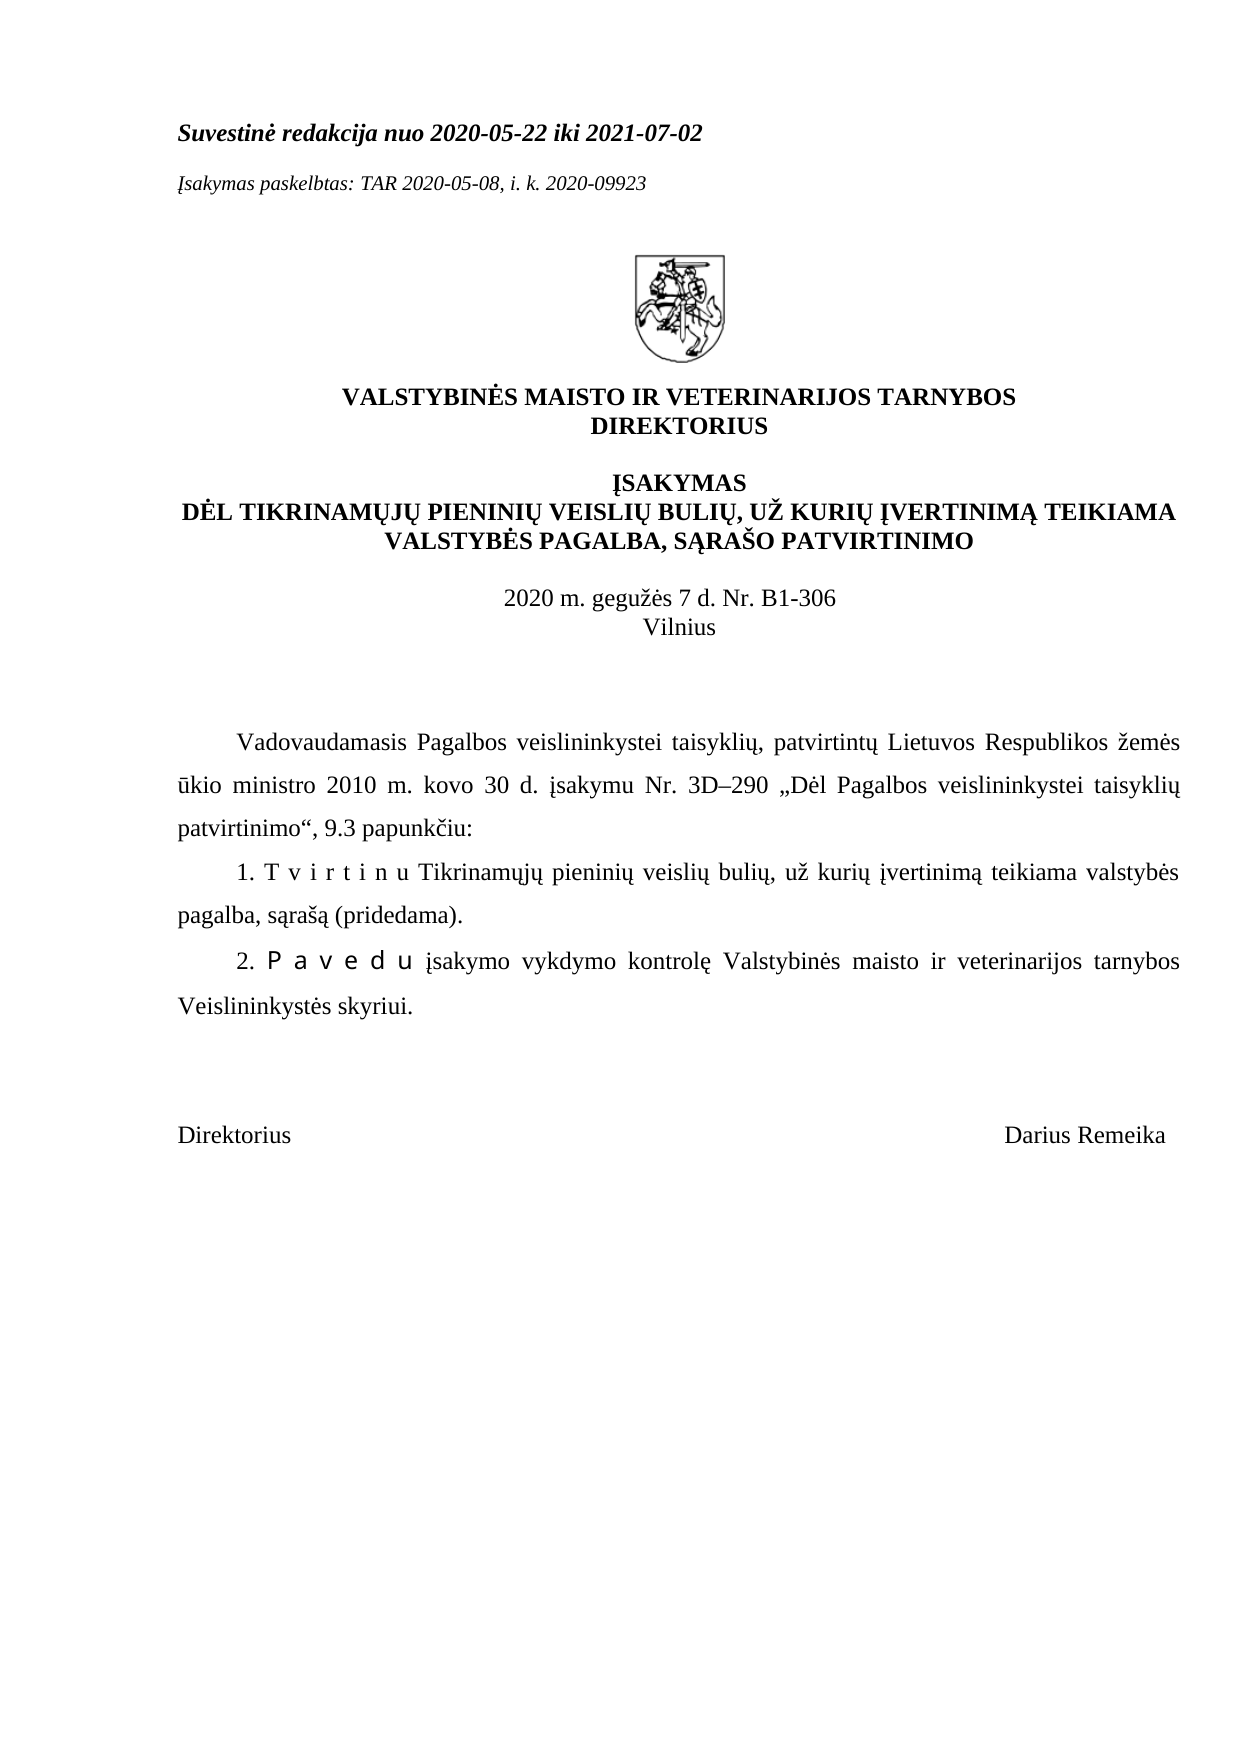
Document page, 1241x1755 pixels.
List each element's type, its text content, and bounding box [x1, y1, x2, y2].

text Suvestinė redakcija nuo 2020-05-22 iki 2021-07-02 [177, 118, 1181, 147]
text Įsakymas paskelbtas: TAR 2020-05-08, i. k. 2020-09923 [177, 171, 1181, 195]
text DIREKTORIUS [177, 411, 1181, 440]
text Vilnius [177, 612, 1181, 641]
text Direktorius Darius Remeika [177, 1121, 1181, 1149]
text DĖL TIKRINAMŲJŲ PIENINIŲ VEISLIŲ BULIŲ, UŽ KURIŲ ĮVERTINIMĄ TEIKIAMA VALSTYBĖS PAGALBA, SĄRAŠO PATVIRTINIMO [177, 497, 1181, 555]
text Vadovaudamasis Pagalbos veislininkystei taisyklių, patvirtintų Lietuvos Respublikos žemės ūkio ministro 2010 m. kovo 30 d. įsakymu Nr. 3D–290 „Dėl Pagalbos veislininkystei taisyklių patvirtinimo“, 9.3 papunkčiu: [177, 727, 1181, 842]
text 2. P a v e d u įsakymo vykdymo kontrolę Valstybinės maisto ir veterinarijos tarnybos Veislininkystės skyriui. [177, 943, 1181, 1020]
text 2020 m. gegužės 7 d. Nr. B1-306 [177, 583, 1181, 612]
text VALSTYBINĖS MAISTO IR VETERINARIJOS TARNYBOS [177, 382, 1181, 411]
text ĮSAKYMAS [177, 468, 1181, 497]
text 1. T v i r t i n u Tikrinamųjų pieninių veislių bulių, už kurių įvertinimą teikiama valstybės pagalba, sąrašą (pridedama). [177, 857, 1181, 928]
